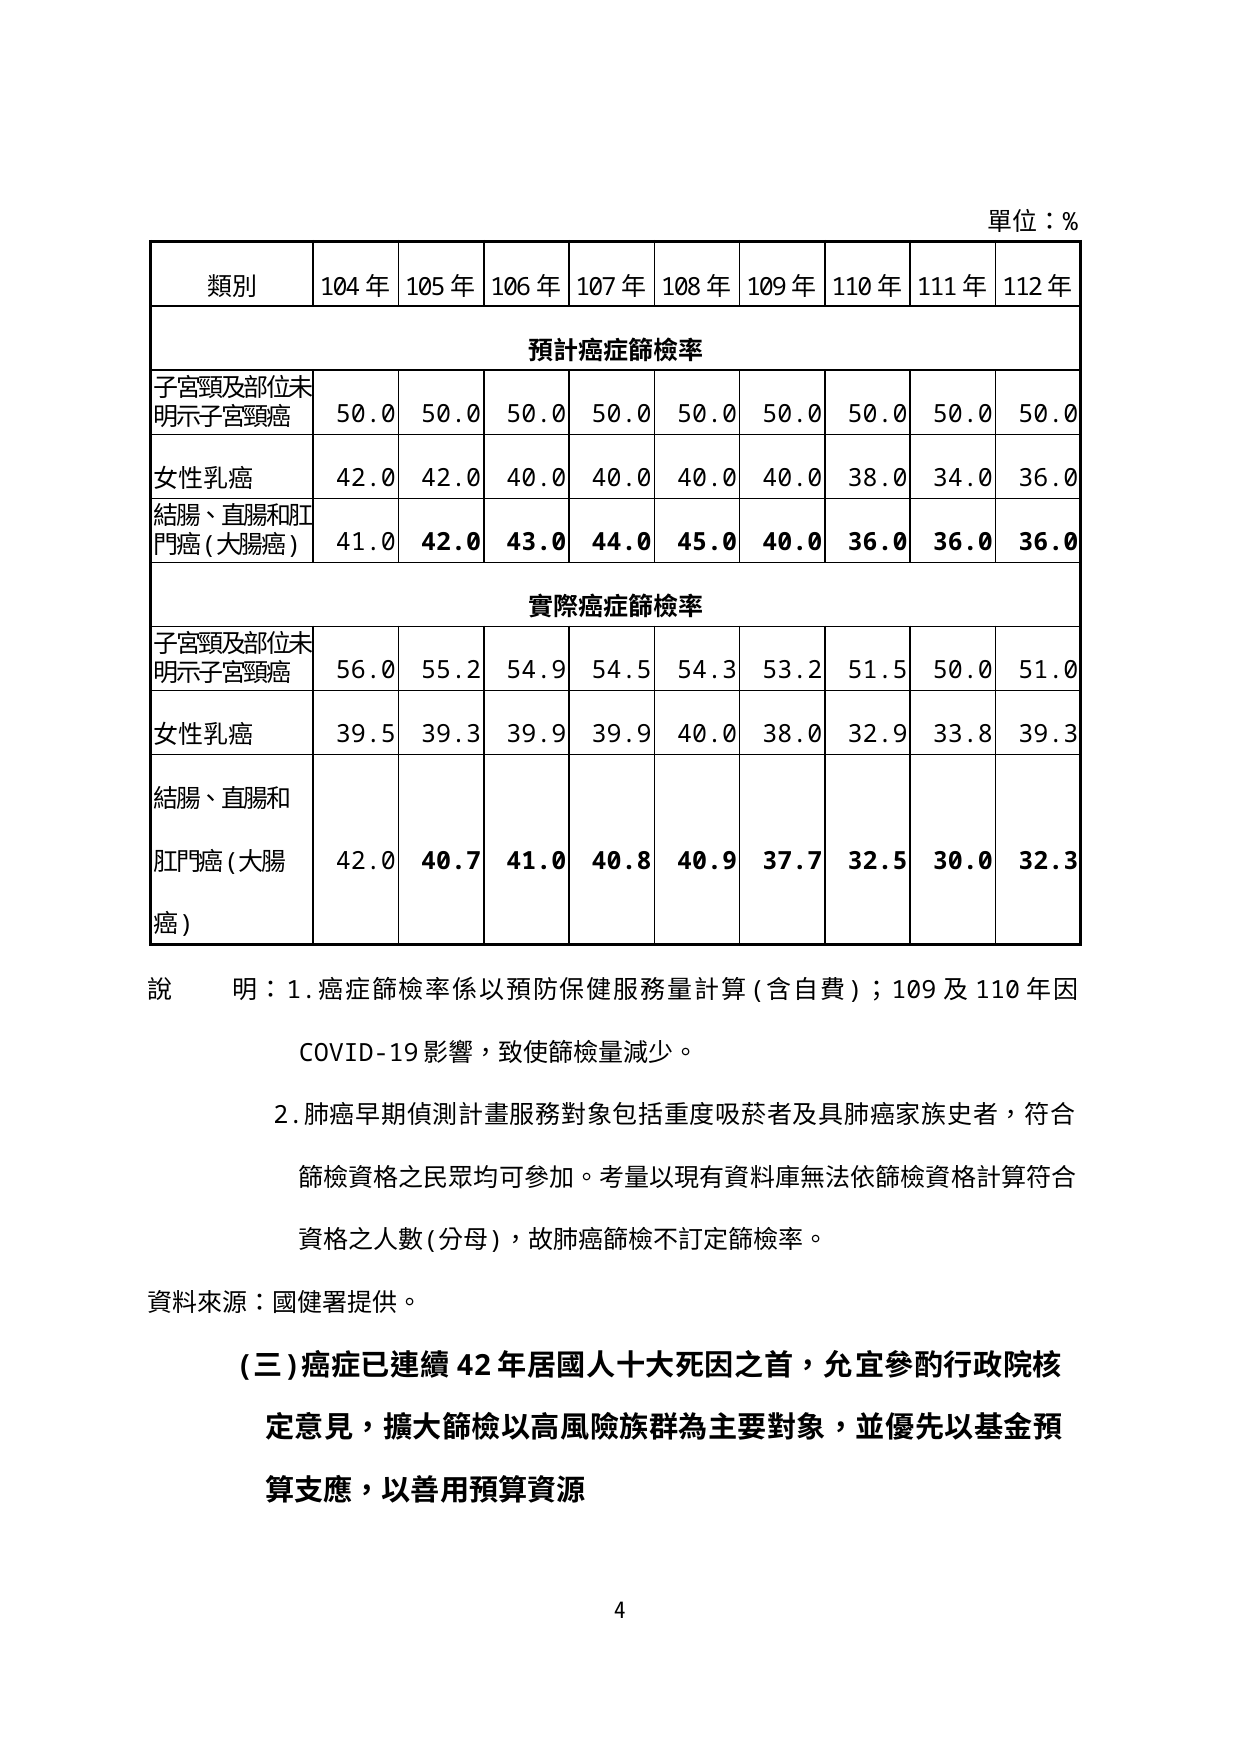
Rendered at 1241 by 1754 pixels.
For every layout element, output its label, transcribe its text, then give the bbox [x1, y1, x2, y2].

table_cell 女性乳癌 [152, 435, 312, 497]
table_cell 43.0 [485, 499, 568, 562]
table_cell 50.0 [314, 371, 398, 433]
table_cell 53.2 [740, 627, 824, 690]
table_cell 40.8 [570, 755, 654, 943]
table_cell 40.0 [655, 435, 739, 497]
table_cell 44.0 [570, 499, 654, 562]
table_cell 34.0 [911, 435, 995, 497]
table_cell 40.0 [740, 499, 824, 562]
table_cell 50.0 [570, 371, 654, 433]
table_cell 50.0 [826, 371, 909, 433]
table_cell 40.0 [570, 435, 654, 497]
table_header 109年 [740, 243, 824, 305]
table_cell 37.7 [740, 755, 824, 943]
table_cell 32.9 [826, 691, 909, 754]
table_cell 39.3 [399, 691, 483, 754]
table_header 112年 [996, 243, 1079, 305]
table_header 108年 [655, 243, 739, 305]
table_cell 41.0 [314, 499, 398, 562]
table_cell 38.0 [740, 691, 824, 754]
table_cell 32.5 [826, 755, 909, 943]
table_cell 42.0 [314, 435, 398, 497]
table_cell 30.0 [911, 755, 995, 943]
table_cell 38.0 [826, 435, 909, 497]
text 資料來源：國健署提供。 [147, 1258, 1079, 1321]
table_header 110年 [826, 243, 909, 305]
table_header 類別 [152, 243, 312, 305]
table_cell 40.0 [485, 435, 568, 497]
table_cell 45.0 [655, 499, 739, 562]
table_cell 預計癌症篩檢率 [152, 307, 1079, 369]
table_cell 54.5 [570, 627, 654, 690]
table_header 104年 [314, 243, 398, 305]
table_cell 42.0 [314, 755, 398, 943]
text (三)癌症已連續42年居國人十大死因之首，允宜參酌行政院核定意見，擴大篩檢以高風險族群為主要對象，並優先以基金預算支應，以善用預算資源 [236, 1321, 1063, 1508]
table_header 107年 [570, 243, 654, 305]
table_cell 36.0 [826, 499, 909, 562]
table_cell 子宮頸及部位未明示子宮頸癌 [152, 627, 312, 690]
table_cell 42.0 [399, 499, 483, 562]
table_cell 32.3 [996, 755, 1079, 943]
table_cell 50.0 [399, 371, 483, 433]
table_cell 36.0 [996, 435, 1079, 497]
table_cell 36.0 [911, 499, 995, 562]
table_cell 實際癌症篩檢率 [152, 563, 1079, 626]
text 單位：% [177, 177, 1078, 240]
table_cell 56.0 [314, 627, 398, 690]
table_header 106年 [485, 243, 568, 305]
table_cell 結腸、直腸和肛門癌(大腸癌) [152, 755, 312, 943]
table_cell 40.0 [655, 691, 739, 754]
table_cell 50.0 [911, 627, 995, 690]
table_cell 42.0 [399, 435, 483, 497]
table_cell 40.0 [740, 435, 824, 497]
text 2.肺癌早期偵測計畫服務對象包括重度吸菸者及具肺癌家族史者，符合篩檢資格之民眾均可參加。考量以現有資料庫無法依篩檢資格計算符合資格之人數(分母)，故肺癌篩檢不訂定篩檢率。 [273, 1071, 1078, 1258]
table_cell 55.2 [399, 627, 483, 690]
table_cell 33.8 [911, 691, 995, 754]
table_cell 54.9 [485, 627, 568, 690]
text 說 明：1.癌症篩檢率係以預防保健服務量計算(含自費)；109及110年因COVID-19影響，致使篩檢量減少。 [147, 946, 1079, 1071]
table_cell 51.0 [996, 627, 1079, 690]
table_cell 50.0 [996, 371, 1079, 433]
table_cell 39.5 [314, 691, 398, 754]
table_header 111年 [911, 243, 995, 305]
table_cell 子宮頸及部位未明示子宮頸癌 [152, 371, 312, 433]
table_cell 39.9 [485, 691, 568, 754]
table_cell 41.0 [485, 755, 568, 943]
table_cell 51.5 [826, 627, 909, 690]
table_cell 39.3 [996, 691, 1079, 754]
table_cell 50.0 [485, 371, 568, 433]
table_cell 50.0 [655, 371, 739, 433]
table_header 105年 [399, 243, 483, 305]
table_cell 54.3 [655, 627, 739, 690]
table_cell 50.0 [740, 371, 824, 433]
table_cell 女性乳癌 [152, 691, 312, 754]
table_cell 40.7 [399, 755, 483, 943]
table_cell 40.9 [655, 755, 739, 943]
table_cell 結腸、直腸和肛門癌(大腸癌) [152, 499, 312, 562]
table_cell 50.0 [911, 371, 995, 433]
table_cell 36.0 [996, 499, 1079, 562]
table_cell 39.9 [570, 691, 654, 754]
